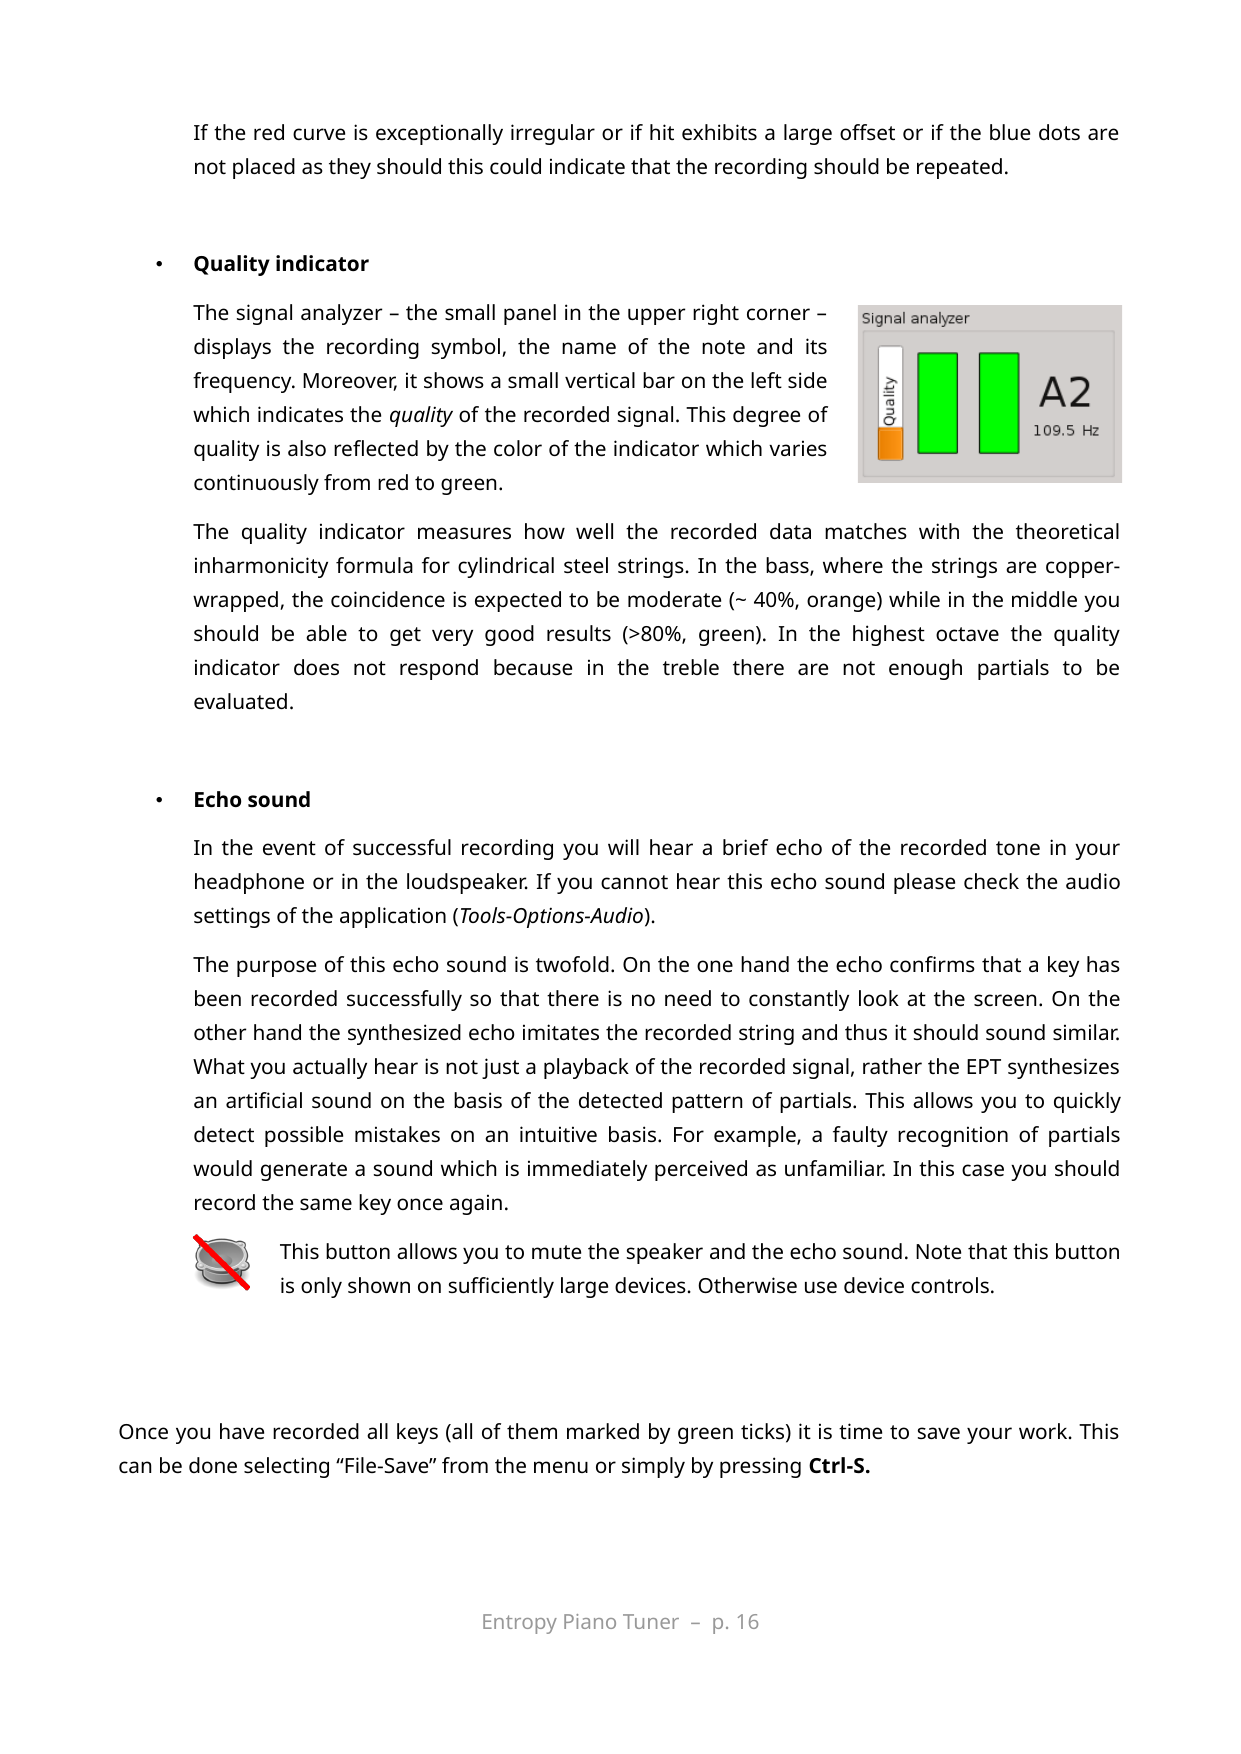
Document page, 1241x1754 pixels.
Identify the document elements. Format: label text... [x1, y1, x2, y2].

list The signal analyzer – the small panel in the upper right corner – displays the recording symbol, the name of the note and its frequency. Moreover, it shows a small vertical bar on the left side which indicates the quality of the recorded signal. This degree of quality is also reflected by the color of the indicator which varies continuously from red to green. [156, 298, 1122, 497]
list The purpose of this echo sound is twofold. On the one hand the echo confirms that a key has been recorded successfully so that there is no need to constantly look at the screen. On the other hand the synthesized echo imitates the recorded string and thus it should sound similar. What you actually hear is not just a playback of the recorded signal, rather the EPT synthesizes an artificial sound on the basis of the detected pattern of partials. This allows you to quickly detect possible mistakes on an intuitive basis. For example, a faulty recognition of partials would generate a sound which is immediately perceived as unfamiliar. In this case you should record the same key once again. [156, 950, 1122, 1217]
list The quality indicator measures how well the recorded data matches with the theoretical inharmonicity formula for cylindrical steel strings. In the bass, where the strings are copper-wrapped, the coincidence is expected to be moderate (~ 40%, orange) while in the middle you should be able to get very good results (>80%, green). In the highest octave the quality indicator does not respond because in the treble there are not enough partials to be evaluated. [156, 517, 1122, 716]
picture [192, 1233, 251, 1291]
list Echo sound [156, 785, 1122, 813]
picture [857, 305, 1123, 483]
list In the event of successful recording you will hear a brief echo of the recorded tone in your headphone or in the loudspeaker. If you cannot hear this echo sound please check the audio settings of the application (Tools-Options-Audio). [156, 833, 1122, 930]
text Once you have recorded all keys (all of them marked by green ticks) it is time to save your work. This can be done selecting “File-Save” from the menu or simply by pressing Ctrl-S. [118, 1417, 1122, 1480]
list Quality indicator [156, 249, 1122, 278]
list This button allows you to mute the speaker and the echo sound. Note that this button is only shown on sufficiently large devices. Otherwise use device controls. [118, 1237, 1122, 1300]
list If the red curve is exceptionally irregular or if hit exhibits a large offset or if the blue dots are not placed as they should this could indicate that the recording should be repeated. [156, 118, 1122, 181]
